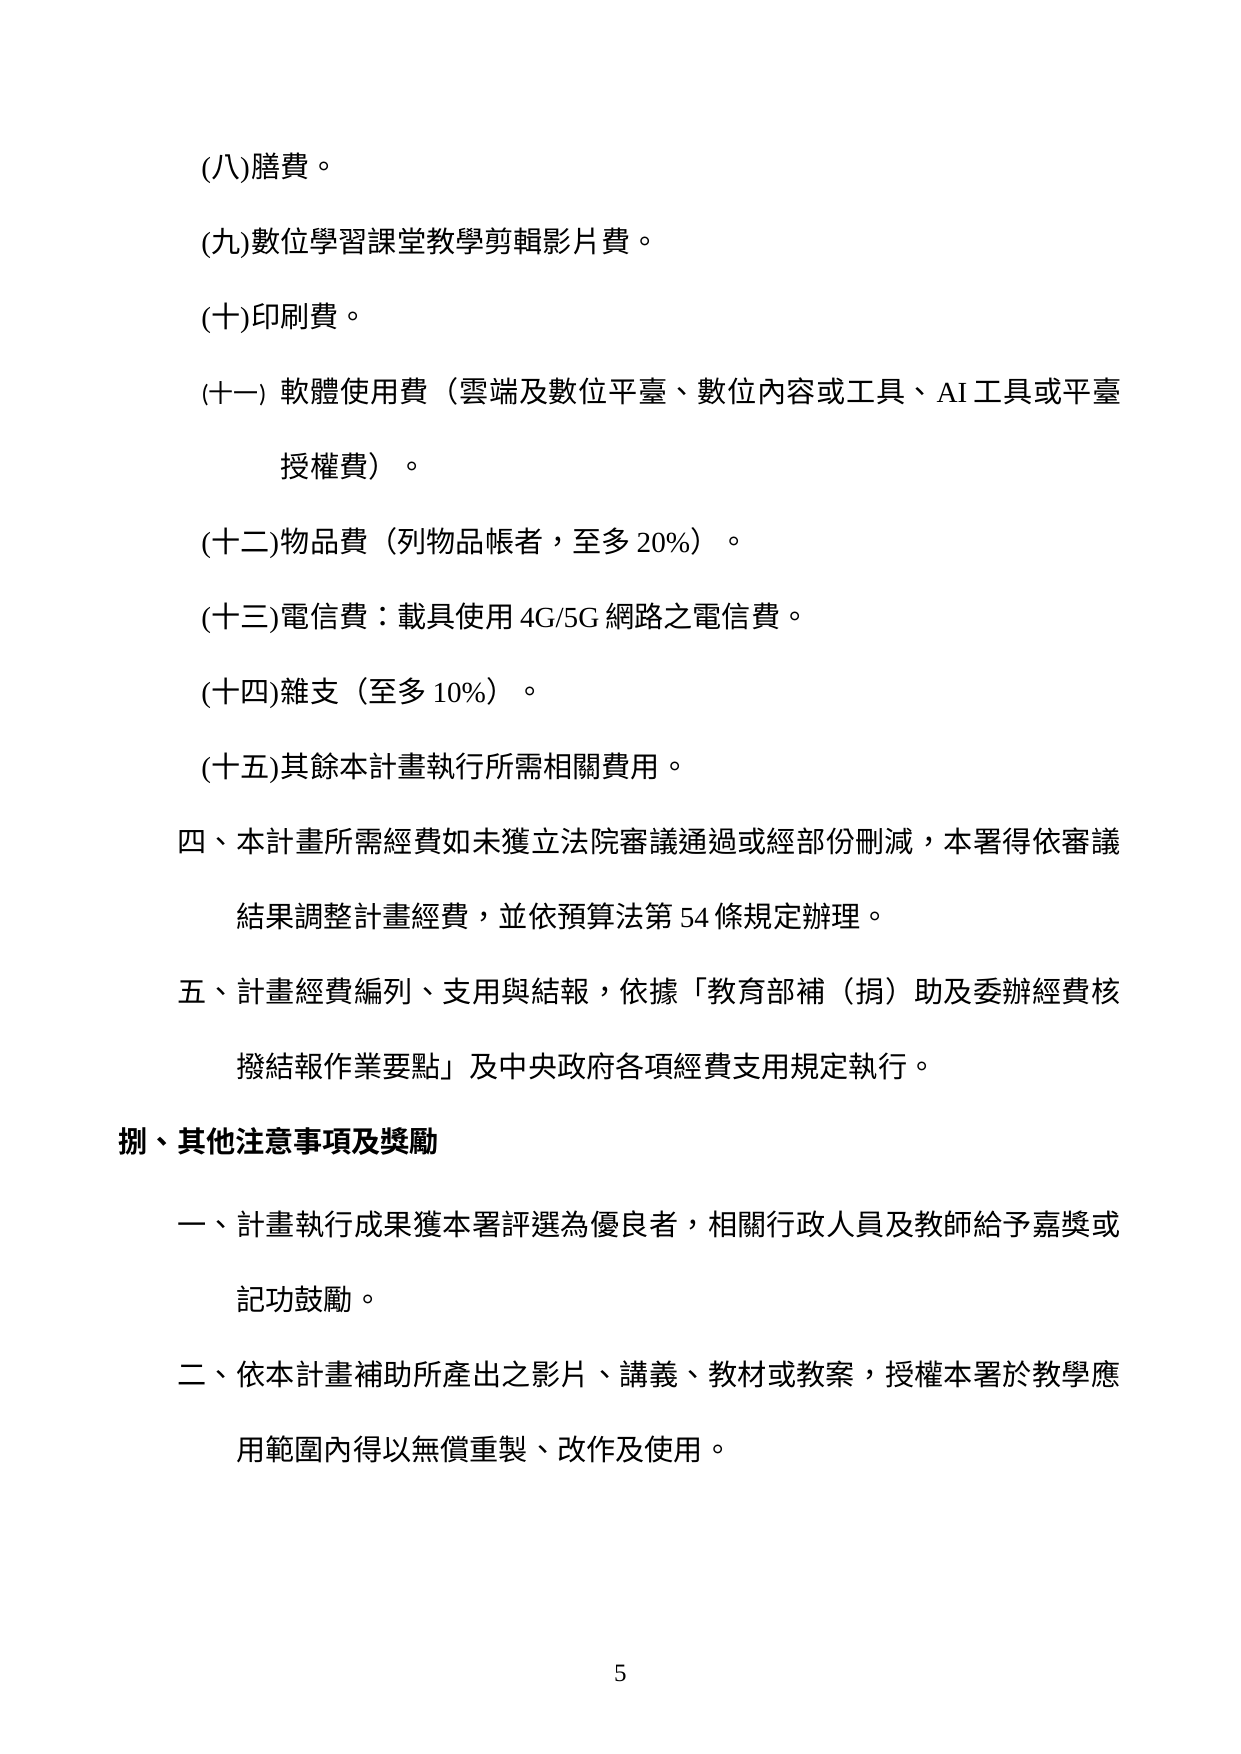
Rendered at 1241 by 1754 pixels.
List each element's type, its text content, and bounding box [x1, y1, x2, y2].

list 本計畫所需經費如未獲立法院審議通過或經部份刪減，本署得依審議結果調整計畫經費，並依預算法第54條規定辦理。 [177, 802, 1122, 952]
list 依本計畫補助所產出之影片、講義、教材或教案，授權本署於教學應用範圍內得以無償重製、改作及使用。 [177, 1335, 1122, 1485]
list 軟體使用費（雲端及數位平臺、數位內容或工具、AI工具或平臺授權費）。 [201, 352, 1122, 502]
list 雜支（至多10%）。 [201, 652, 1122, 727]
list 計畫經費編列、支用與結報，依據「教育部補（捐）助及委辦經費核撥結報作業要點」及中央政府各項經費支用規定執行。 [177, 952, 1122, 1102]
list 印刷費。 [201, 277, 1122, 352]
list 計畫執行成果獲本署評選為優良者，相關行政人員及教師給予嘉獎或記功鼓勵。 [177, 1185, 1122, 1335]
list 其他注意事項及獎勵 [118, 1102, 1122, 1177]
list 物品費（列物品帳者，至多20%）。 [201, 502, 1122, 577]
list 其餘本計畫執行所需相關費用。 [201, 727, 1122, 802]
list 數位學習課堂教學剪輯影片費。 [201, 202, 1122, 277]
list 電信費：載具使用4G/5G網路之電信費。 [201, 577, 1122, 652]
list 膳費。 [201, 127, 1122, 202]
